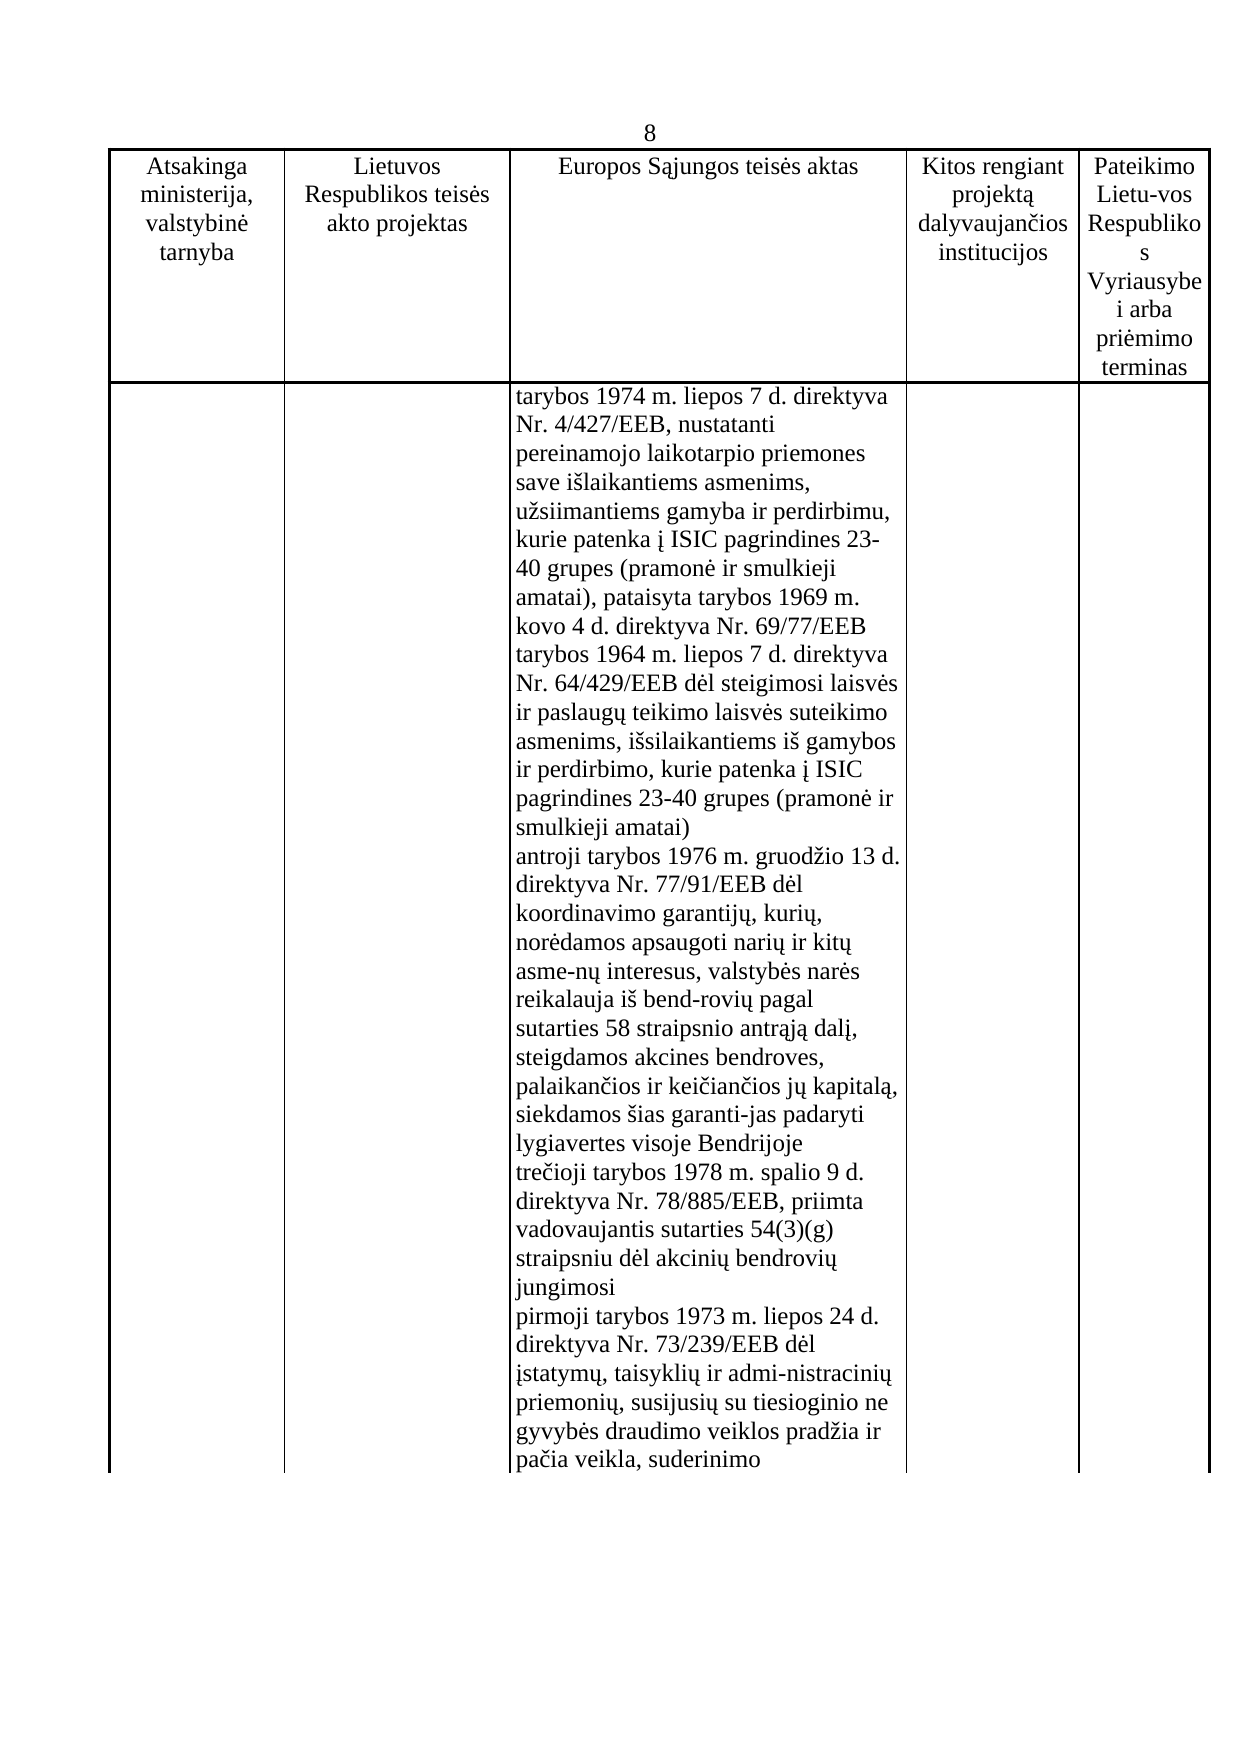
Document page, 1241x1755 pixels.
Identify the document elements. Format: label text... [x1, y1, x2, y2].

table_cell [907, 384, 1078, 639]
table_cell [285, 384, 509, 639]
table_cell [1080, 384, 1208, 639]
table_cell trečioji tarybos 1978 m. spalio 9 d. direktyva Nr. 78/885/EEB, priimta vadovaujantis sutarties 54(3)(g) straipsniu dėl akcinių bendrovių jungimosi [511, 1157, 906, 1301]
table_header Europos Sąjungos teisės aktas [511, 151, 906, 381]
table_header Pateikimo Lietu-vos Respublikos Vyriausybei arba priėmimo terminas [1080, 151, 1208, 381]
table_cell pirmoji tarybos 1973 m. liepos 24 d. direktyva Nr. 73/239/EEB dėl įstatymų, taisyklių ir admi-nistracinių priemonių, susijusių su tiesioginio ne gyvybės draudimo veiklos pradžia ir pačia veikla, suderinimo [511, 1301, 906, 1473]
table_cell [1080, 1157, 1208, 1301]
table_header Kitos rengiant projektą dalyvaujančios institucijos [907, 151, 1078, 381]
table_cell [1214, 1157, 1240, 1301]
table_cell [1080, 841, 1208, 1157]
table_cell [111, 1157, 284, 1301]
table_cell [111, 1301, 284, 1473]
table_cell [1080, 1301, 1208, 1473]
table_cell [285, 640, 509, 841]
table_cell [285, 1157, 509, 1301]
table_header [1214, 148, 1240, 381]
table_cell [1214, 1301, 1240, 1473]
table_cell tarybos 1964 m. liepos 7 d. direktyva Nr. 64/429/EEB dėl steigimosi laisvės ir paslaugų teikimo laisvės suteikimo asmenims, išsilaikantiems iš gamybos ir perdirbimo, kurie patenka į ISIC pagrindines 23-40 grupes (pramonė ir smulkieji amatai) [511, 640, 906, 841]
table_cell [1214, 381, 1240, 639]
table_cell [907, 640, 1078, 841]
table_cell [1080, 640, 1208, 841]
table_cell [111, 640, 284, 841]
table_cell antroji tarybos 1976 m. gruodžio 13 d. direktyva Nr. 77/91/EEB dėl koordinavimo garantijų, kurių, norėdamos apsaugoti narių ir kitų asme-nų interesus, valstybės narės reikalauja iš bend-rovių pagal sutarties 58 straipsnio antrąją dalį, steigdamos akcines bendroves, palaikančios ir keičiančios jų kapitalą, siekdamos šias garanti-jas padaryti lygiavertes visoje Bendrijoje [511, 841, 906, 1157]
table_cell [285, 841, 509, 1157]
table_cell [1214, 841, 1240, 1157]
table_header Lietuvos Respublikos teisės akto projektas [285, 151, 509, 381]
table_cell [907, 1157, 1078, 1301]
table_cell [1214, 640, 1240, 841]
table_cell [111, 384, 284, 639]
table_header Atsakinga ministerija, valstybinė tarnyba [111, 151, 284, 381]
table_cell [907, 841, 1078, 1157]
table_cell [111, 841, 284, 1157]
table_cell [907, 1301, 1078, 1473]
table_cell tarybos 1974 m. liepos 7 d. direktyva Nr. 4/427/EEB, nustatanti pereinamojo laikotarpio priemones save išlaikantiems asmenims, užsiimantiems gamyba ir perdirbimu, kurie patenka į ISIC pagrindines 23-40 grupes (pramonė ir smulkieji amatai), pataisyta tarybos 1969 m. kovo 4 d. direktyva Nr. 69/77/EEB [511, 384, 906, 639]
table_cell [285, 1301, 509, 1473]
